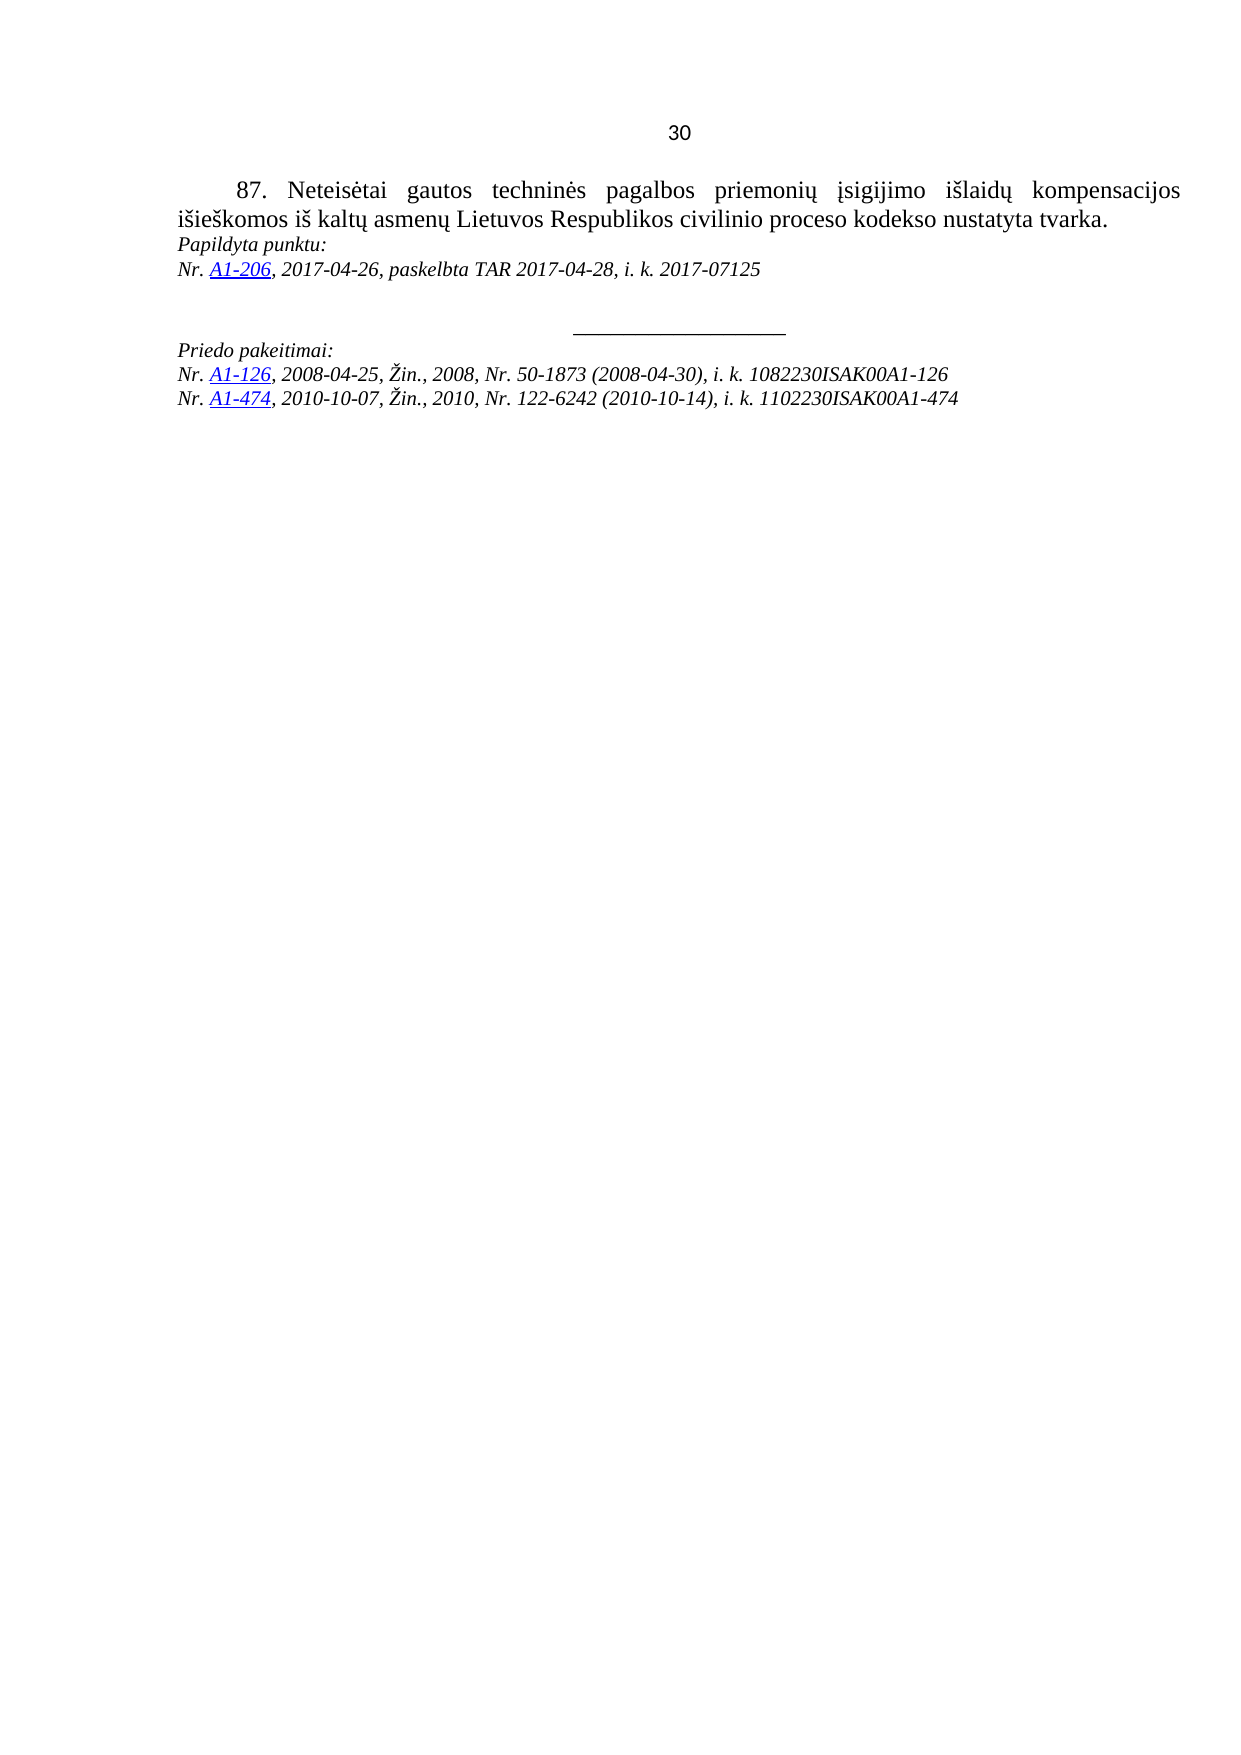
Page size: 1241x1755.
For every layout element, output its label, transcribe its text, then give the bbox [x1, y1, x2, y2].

text _________________ [177, 309, 1181, 338]
text Nr. A1-206, 2017-04-26, paskelbta TAR 2017-04-28, i. k. 2017-07125 [177, 256, 1181, 281]
text Priedo pakeitimai: [177, 338, 1181, 362]
text 87. Neteisėtai gautos techninės pagalbos priemonių įsigijimo išlaidų kompensacijos išieškomos iš kaltų asmenų Lietuvos Respublikos civilinio proceso kodekso nustatyta tvarka. [177, 175, 1181, 232]
text Papildyta punktu: [177, 232, 1181, 256]
text Nr. A1-126, 2008-04-25, Žin., 2008, Nr. 50-1873 (2008-04-30), i. k. 1082230ISAK00A1-126 [177, 362, 1181, 386]
text Nr. A1-474, 2010-10-07, Žin., 2010, Nr. 122-6242 (2010-10-14), i. k. 1102230ISAK00A1-474 [177, 386, 1181, 410]
